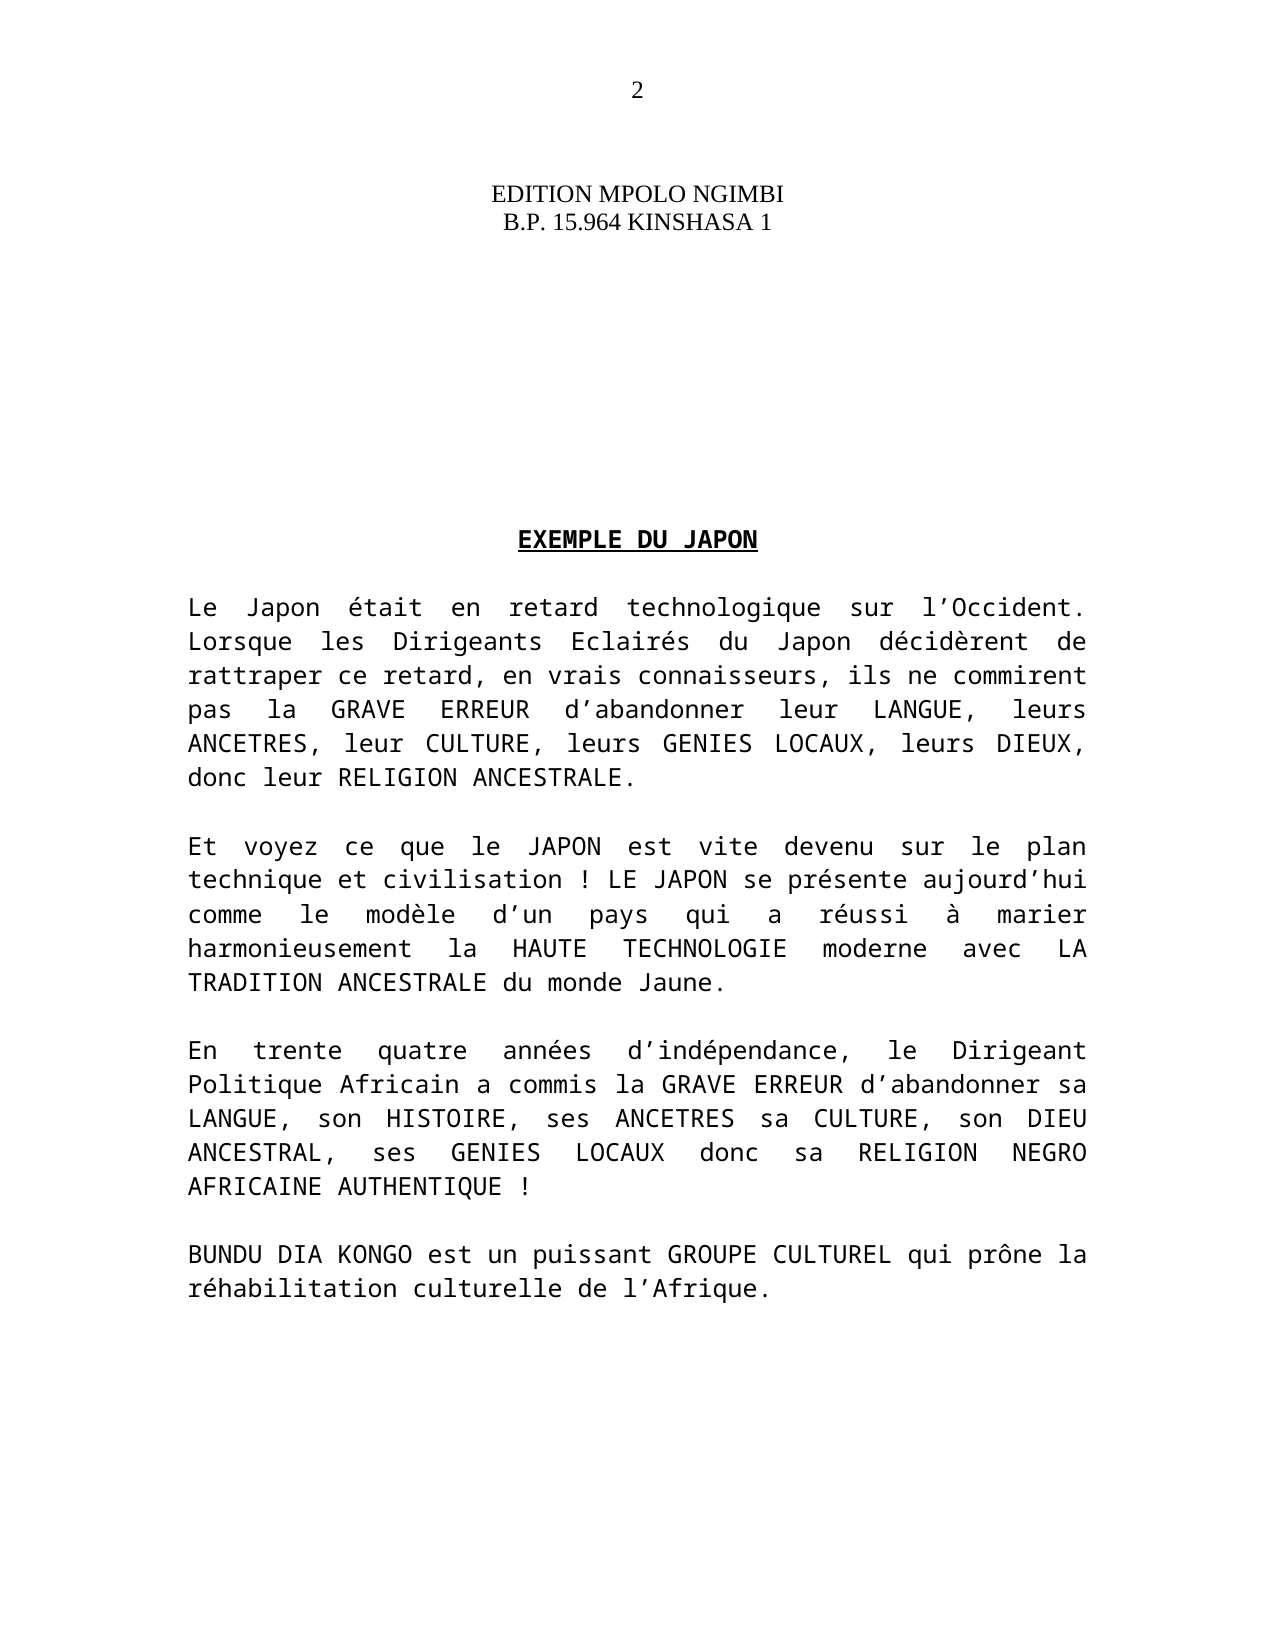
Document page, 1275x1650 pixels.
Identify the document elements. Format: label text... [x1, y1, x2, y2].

subtitle EXEMPLE DU JAPON [187, 522, 1087, 556]
subtitle EDITION MPOLO NGIMBI [187, 179, 1087, 207]
subtitle Le Japon était en retard technologique sur l’Occident. Lorsque les Dirigeants Eclairés du Japon décidèrent de rattraper ce retard, en vrais connaisseurs, ils ne commirent pas la GRAVE ERREUR d’abandonner leur LANGUE, leurs ANCETRES, leur CULTURE, leurs GENIES LOCAUX, leurs DIEUX, donc leur RELIGION ANCESTRALE. [187, 590, 1087, 794]
subtitle En trente quatre années d’indépendance, le Dirigeant Politique Africain a commis la GRAVE ERREUR d’abandonner sa LANGUE, son HISTOIRE, ses ANCETRES sa CULTURE, son DIEU ANCESTRAL, ses GENIES LOCAUX donc sa RELIGION NEGRO AFRICAINE AUTHENTIQUE ! [187, 1032, 1087, 1203]
subtitle BUNDU DIA KONGO est un puissant GROUPE CULTUREL qui prône la réhabilitation culturelle de l’Afrique. [187, 1237, 1087, 1305]
subtitle Et voyez ce que le JAPON est vite devenu sur le plan technique et civilisation ! LE JAPON se présente aujourd’hui comme le modèle d’un pays qui a réussi à marier harmonieusement la HAUTE TECHNOLOGIE moderne avec LA TRADITION ANCESTRALE du monde Jaune. [187, 828, 1087, 998]
subtitle B.P. 15.964 KINSHASA 1 [187, 207, 1087, 236]
